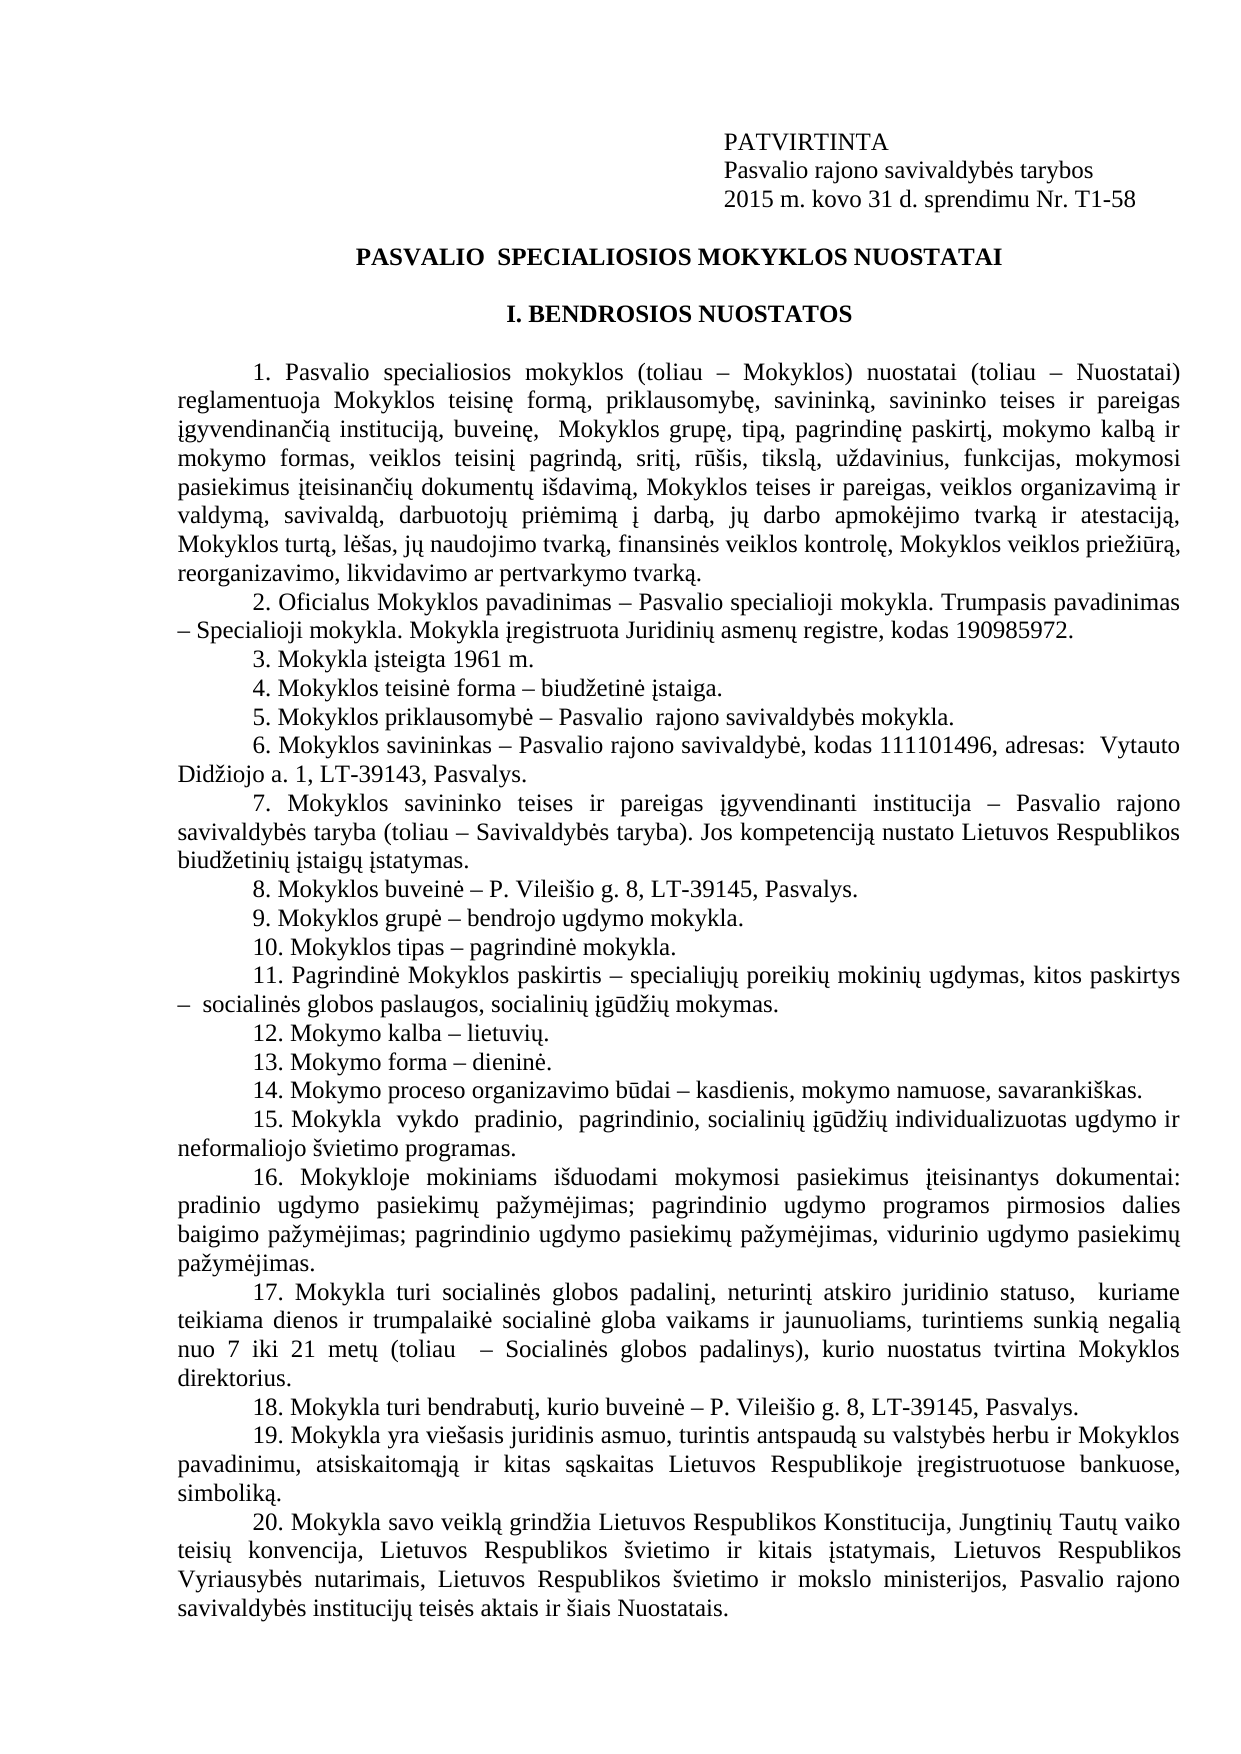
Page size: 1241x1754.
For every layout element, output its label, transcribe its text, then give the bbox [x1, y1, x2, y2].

text 14. Mokymo proceso organizavimo būdai – kasdienis, mokymo namuose, savarankiškas. [177, 1076, 1181, 1104]
text 2. Oficialus Mokyklos pavadinimas – Pasvalio specialioji mokykla. Trumpasis pavadinimas – Specialioji mokykla. Mokykla įregistruota Juridinių asmenų registre, kodas 190985972. [177, 587, 1181, 644]
text 1. Pasvalio specialiosios mokyklos (toliau – Mokyklos) nuostatai (toliau – Nuostatai) reglamentuoja Mokyklos teisinę formą, priklausomybę, savininką, savininko teises ir pareigas įgyvendinančią instituciją, buveinę, Mokyklos grupę, tipą, pagrindinę paskirtį, mokymo kalbą ir mokymo formas, veiklos teisinį pagrindą, sritį, rūšis, tikslą, uždavinius, funkcijas, mokymosi pasiekimus įteisinančių dokumentų išdavimą, Mokyklos teises ir pareigas, veiklos organizavimą ir valdymą, savivaldą, darbuotojų priėmimą į darbą, jų darbo apmokėjimo tvarką ir atestaciją, Mokyklos turtą, lėšas, jų naudojimo tvarką, finansinės veiklos kontrolę, Mokyklos veiklos priežiūrą, reorganizavimo, likvidavimo ar pertvarkymo tvarką. [177, 357, 1181, 587]
text 3. Mokykla įsteigta 1961 m. [177, 644, 1181, 673]
text 10. Mokyklos tipas – pagrindinė mokykla. [177, 932, 1181, 961]
text 6. Mokyklos savininkas – Pasvalio rajono savivaldybė, kodas 111101496, adresas: Vytauto Didžiojo a. 1, LT-39143, Pasvalys. [177, 731, 1181, 788]
text Pasvalio rajono savivaldybės tarybos [545, 156, 1181, 184]
text 12. Mokymo kalba – lietuvių. [177, 1018, 1181, 1047]
text 5. Mokyklos priklausomybė – Pasvalio rajono savivaldybės mokykla. [177, 702, 1181, 731]
text PATVIRTINTA [723, 127, 1181, 156]
text 20. Mokykla savo veiklą grindžia Lietuvos Respublikos Konstitucija, Jungtinių Tautų vaiko teisių konvencija, Lietuvos Respublikos švietimo ir kitais įstatymais, Lietuvos Respublikos Vyriausybės nutarimais, Lietuvos Respublikos švietimo ir mokslo ministerijos, Pasvalio rajono savivaldybės institucijų teisės aktais ir šiais Nuostatais. [177, 1507, 1181, 1622]
text 16. Mokykloje mokiniams išduodami mokymosi pasiekimus įteisinantys dokumentai: pradinio ugdymo pasiekimų pažymėjimas; pagrindinio ugdymo programos pirmosios dalies baigimo pažymėjimas; pagrindinio ugdymo pasiekimų pažymėjimas, vidurinio ugdymo pasiekimų pažymėjimas. [177, 1162, 1181, 1277]
text PASVALIO SPECIALIOSIOS MOKYKLOS NUOSTATAI [177, 242, 1181, 271]
text 19. Mokykla yra viešasis juridinis asmuo, turintis antspaudą su valstybės herbu ir Mokyklos pavadinimu, atsiskaitomąją ir kitas sąskaitas Lietuvos Respublikoje įregistruotuose bankuose, simboliką. [177, 1421, 1181, 1507]
text 15. Mokykla vykdo pradinio, pagrindinio, socialinių įgūdžių individualizuotas ugdymo ir neformaliojo švietimo programas. [177, 1104, 1181, 1162]
text I. BENDROSIOS NUOSTATOS [177, 299, 1181, 328]
text 11. Pagrindinė Mokyklos paskirtis – specialiųjų poreikių mokinių ugdymas, kitos paskirtys – socialinės globos paslaugos, socialinių įgūdžių mokymas. [177, 961, 1181, 1018]
text 2015 m. kovo 31 d. sprendimu Nr. T1-58 [680, 184, 1181, 213]
text 13. Mokymo forma – dieninė. [177, 1047, 1181, 1076]
text 7. Mokyklos savininko teises ir pareigas įgyvendinanti institucija – Pasvalio rajono savivaldybės taryba (toliau – Savivaldybės taryba). Jos kompetenciją nustato Lietuvos Respublikos biudžetinių įstaigų įstatymas. [177, 788, 1181, 874]
text 18. Mokykla turi bendrabutį, kurio buveinė – P. Vileišio g. 8, LT-39145, Pasvalys. [177, 1392, 1181, 1421]
text 4. Mokyklos teisinė forma – biudžetinė įstaiga. [177, 673, 1181, 702]
text 9. Mokyklos grupė – bendrojo ugdymo mokykla. [177, 903, 1181, 932]
text 8. Mokyklos buveinė – P. Vileišio g. 8, LT-39145, Pasvalys. [177, 874, 1181, 903]
text 17. Mokykla turi socialinės globos padalinį, neturintį atskiro juridinio statuso, kuriame teikiama dienos ir trumpalaikė socialinė globa vaikams ir jaunuoliams, turintiems sunkią negalią nuo 7 iki 21 metų (toliau – Socialinės globos padalinys), kurio nuostatus tvirtina Mokyklos direktorius. [177, 1277, 1181, 1392]
